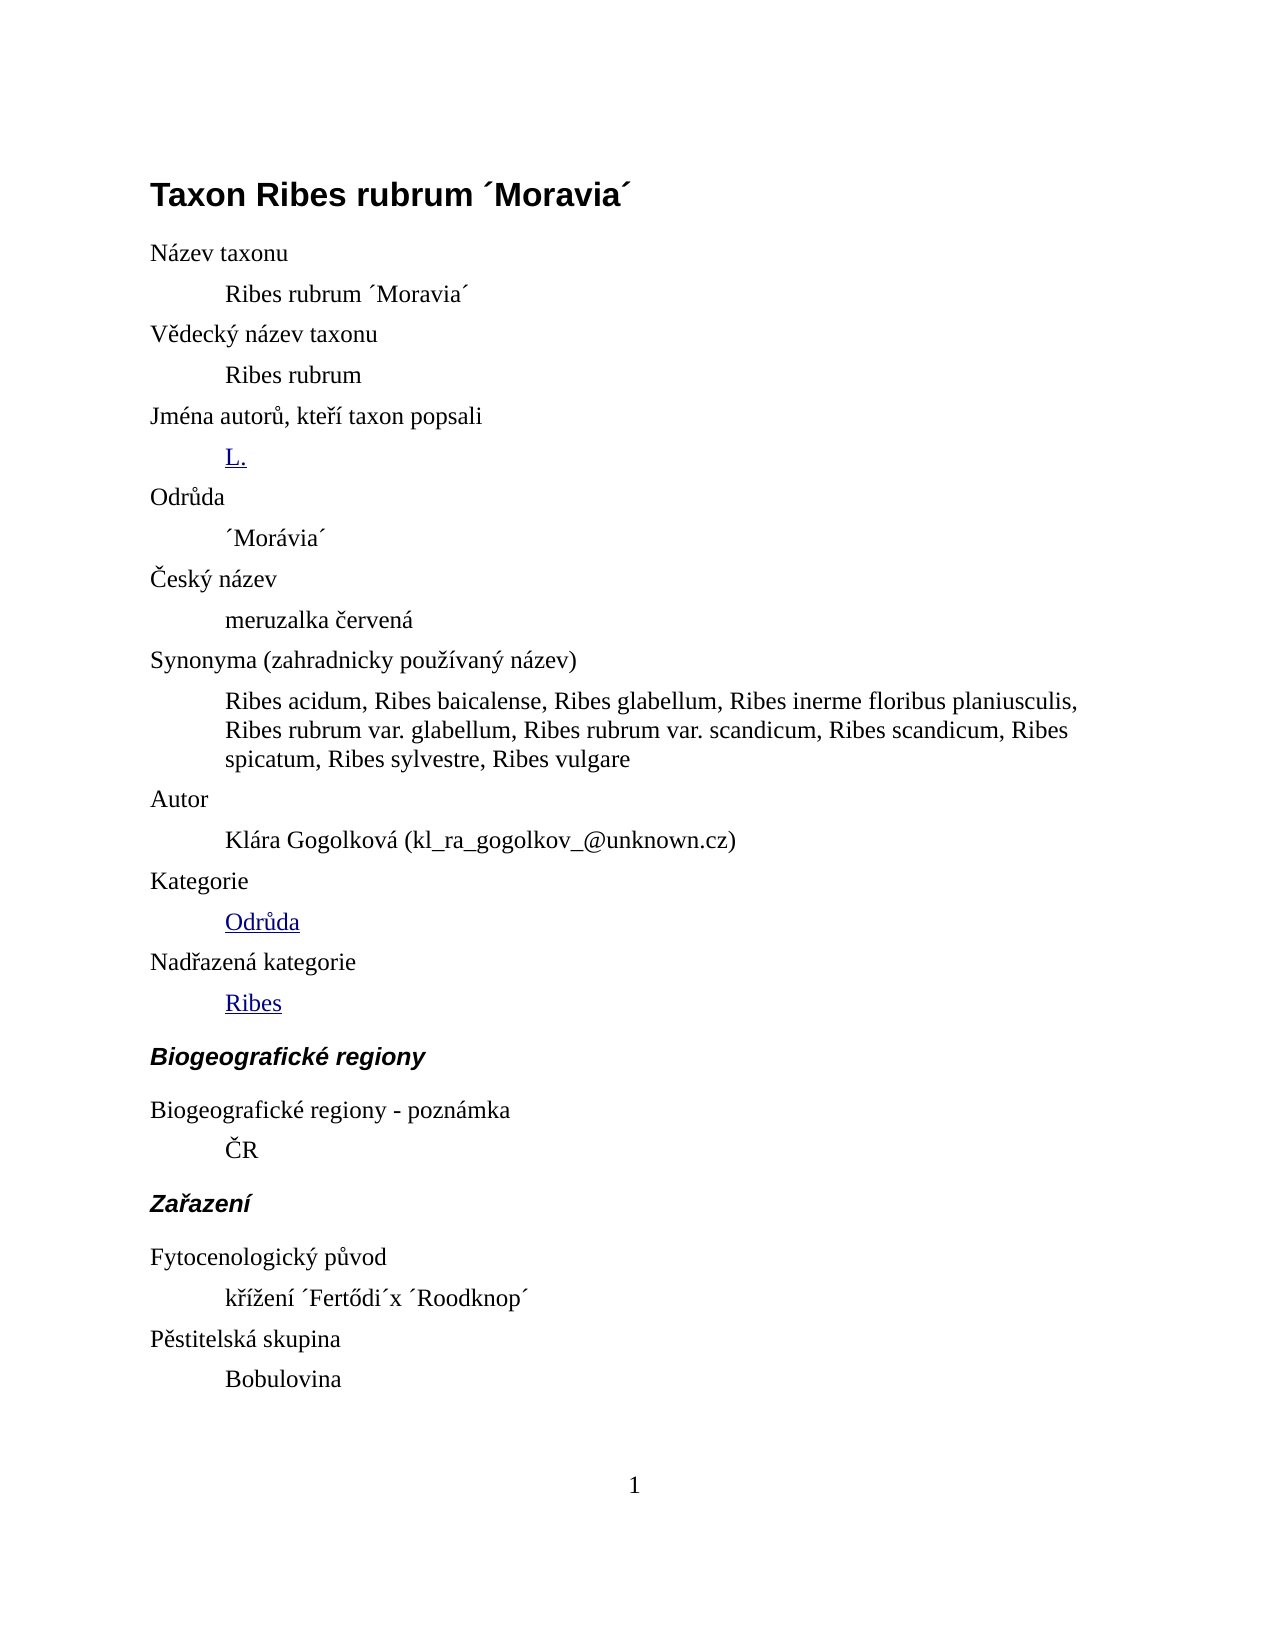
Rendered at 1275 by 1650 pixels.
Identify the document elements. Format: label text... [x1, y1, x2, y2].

text Bobulovina [225, 1364, 1125, 1393]
text Ribes acidum, Ribes baicalense, Ribes glabellum, Ribes inerme floribus planiusculis, Ribes rubrum var. glabellum, Ribes rubrum var. scandicum, Ribes scandicum, Ribes spicatum, Ribes sylvestre, Ribes vulgare [225, 686, 1125, 772]
text Klára Gogolková (kl_ra_gogolkov_@unknown.cz) [225, 825, 1125, 854]
text Český název [150, 564, 1125, 593]
text Autor [150, 784, 1125, 813]
text Fytocenologický původ [150, 1242, 1125, 1271]
text ´Morávia´ [225, 523, 1125, 552]
text Jména autorů, kteří taxon popsali [150, 401, 1125, 430]
text Odrůda [225, 907, 1125, 935]
subtitle Taxon Ribes rubrum ´Moravia´ [150, 175, 1125, 214]
text ČR [225, 1136, 1125, 1164]
text Ribes rubrum [225, 360, 1125, 389]
text Pěstitelská skupina [150, 1324, 1125, 1352]
text Biogeografické regiony - poznámka [150, 1095, 1125, 1123]
text Nadřazená kategorie [150, 947, 1125, 976]
text Synonyma (zahradnicky používaný název) [150, 645, 1125, 674]
text Vědecký název taxonu [150, 319, 1125, 348]
text Ribes rubrum ´Moravia´ [225, 279, 1125, 308]
text Název taxonu [150, 238, 1125, 267]
text Odrůda [150, 482, 1125, 511]
subtitle Biogeografické regiony [150, 1042, 1125, 1070]
text meruzalka červená [225, 605, 1125, 633]
text Ribes [225, 988, 1125, 1017]
text L. [225, 442, 1125, 471]
subtitle Zařazení [150, 1189, 1125, 1218]
text Kategorie [150, 866, 1125, 894]
text křížení ´Fertődi´x ´Roodknop´ [225, 1283, 1125, 1312]
